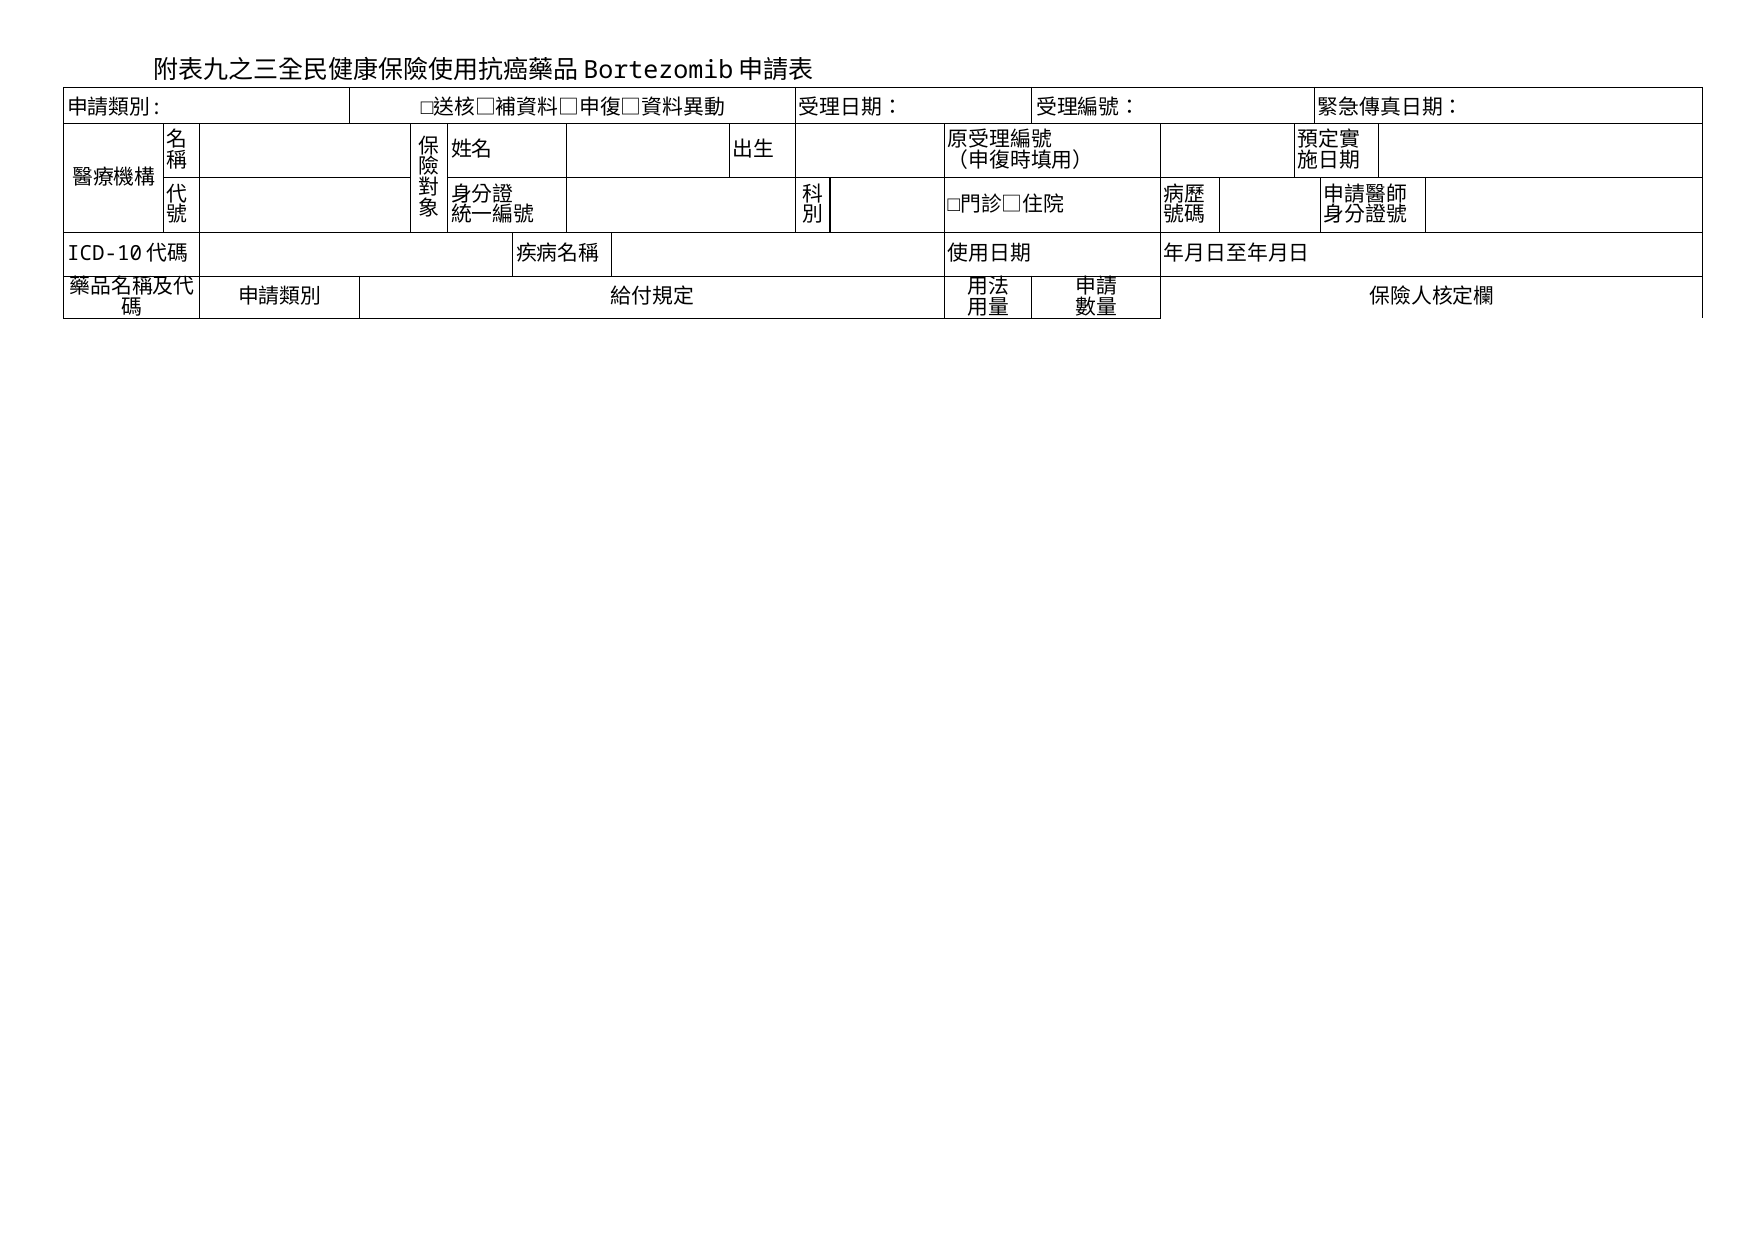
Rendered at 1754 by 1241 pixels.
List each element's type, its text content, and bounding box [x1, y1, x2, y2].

table_cell 名稱 [164, 124, 199, 177]
table_cell 年月日至年月日 [1161, 233, 1702, 276]
table_cell [796, 124, 944, 177]
table_cell [1426, 178, 1702, 232]
table_cell [200, 233, 512, 276]
table_cell [612, 233, 944, 276]
table_cell 預定實施日期 [1295, 124, 1378, 177]
table_cell 姓名 [448, 124, 566, 177]
table_cell 保險人核定欄 [1161, 277, 1702, 318]
table_cell [1379, 124, 1702, 177]
table_header 申請類別: [64, 88, 349, 123]
text 附表九之三全民健康保險使用抗癌藥品Bortezomib申請表 [153, 47, 1601, 87]
table_cell 用法 用量 [945, 277, 1031, 318]
table_cell [1220, 178, 1320, 232]
table_header 緊急傳真日期： [1315, 88, 1702, 123]
table_cell 身分證 統一編號 [448, 178, 566, 232]
table_cell 病歷號碼 [1161, 178, 1219, 232]
table_cell 疾病名稱 [513, 233, 611, 276]
table_cell 申請醫師身分證號 [1321, 178, 1425, 232]
table_cell [200, 178, 410, 232]
table_cell 給付規定 [360, 277, 944, 318]
table_cell 申請類別 [200, 277, 359, 318]
table_cell [567, 178, 795, 232]
table_cell 藥品名稱及代碼 [64, 277, 199, 318]
table_cell 申請 數量 [1032, 277, 1160, 318]
table_cell [567, 124, 729, 177]
table_cell 使用日期 [945, 233, 1160, 276]
table_header 受理日期： [796, 88, 1031, 123]
table_cell [831, 178, 944, 232]
table_cell 科 別 [796, 178, 829, 232]
table_cell 保 險 對 象 [411, 124, 447, 232]
table_cell [1161, 124, 1294, 177]
table_cell 代號 [164, 178, 199, 232]
table_cell 出生 [730, 124, 795, 177]
table_header 受理編號： [1032, 88, 1314, 123]
table_header □送核□補資料□申復□資料異動 [350, 88, 795, 123]
table_cell 醫療機構 [64, 124, 163, 232]
table_cell 原受理編號 （申復時填用） [945, 124, 1160, 177]
table_cell ICD-10代碼 [64, 233, 199, 276]
table_cell [200, 124, 410, 177]
table_cell □門診□住院 [945, 178, 1160, 232]
